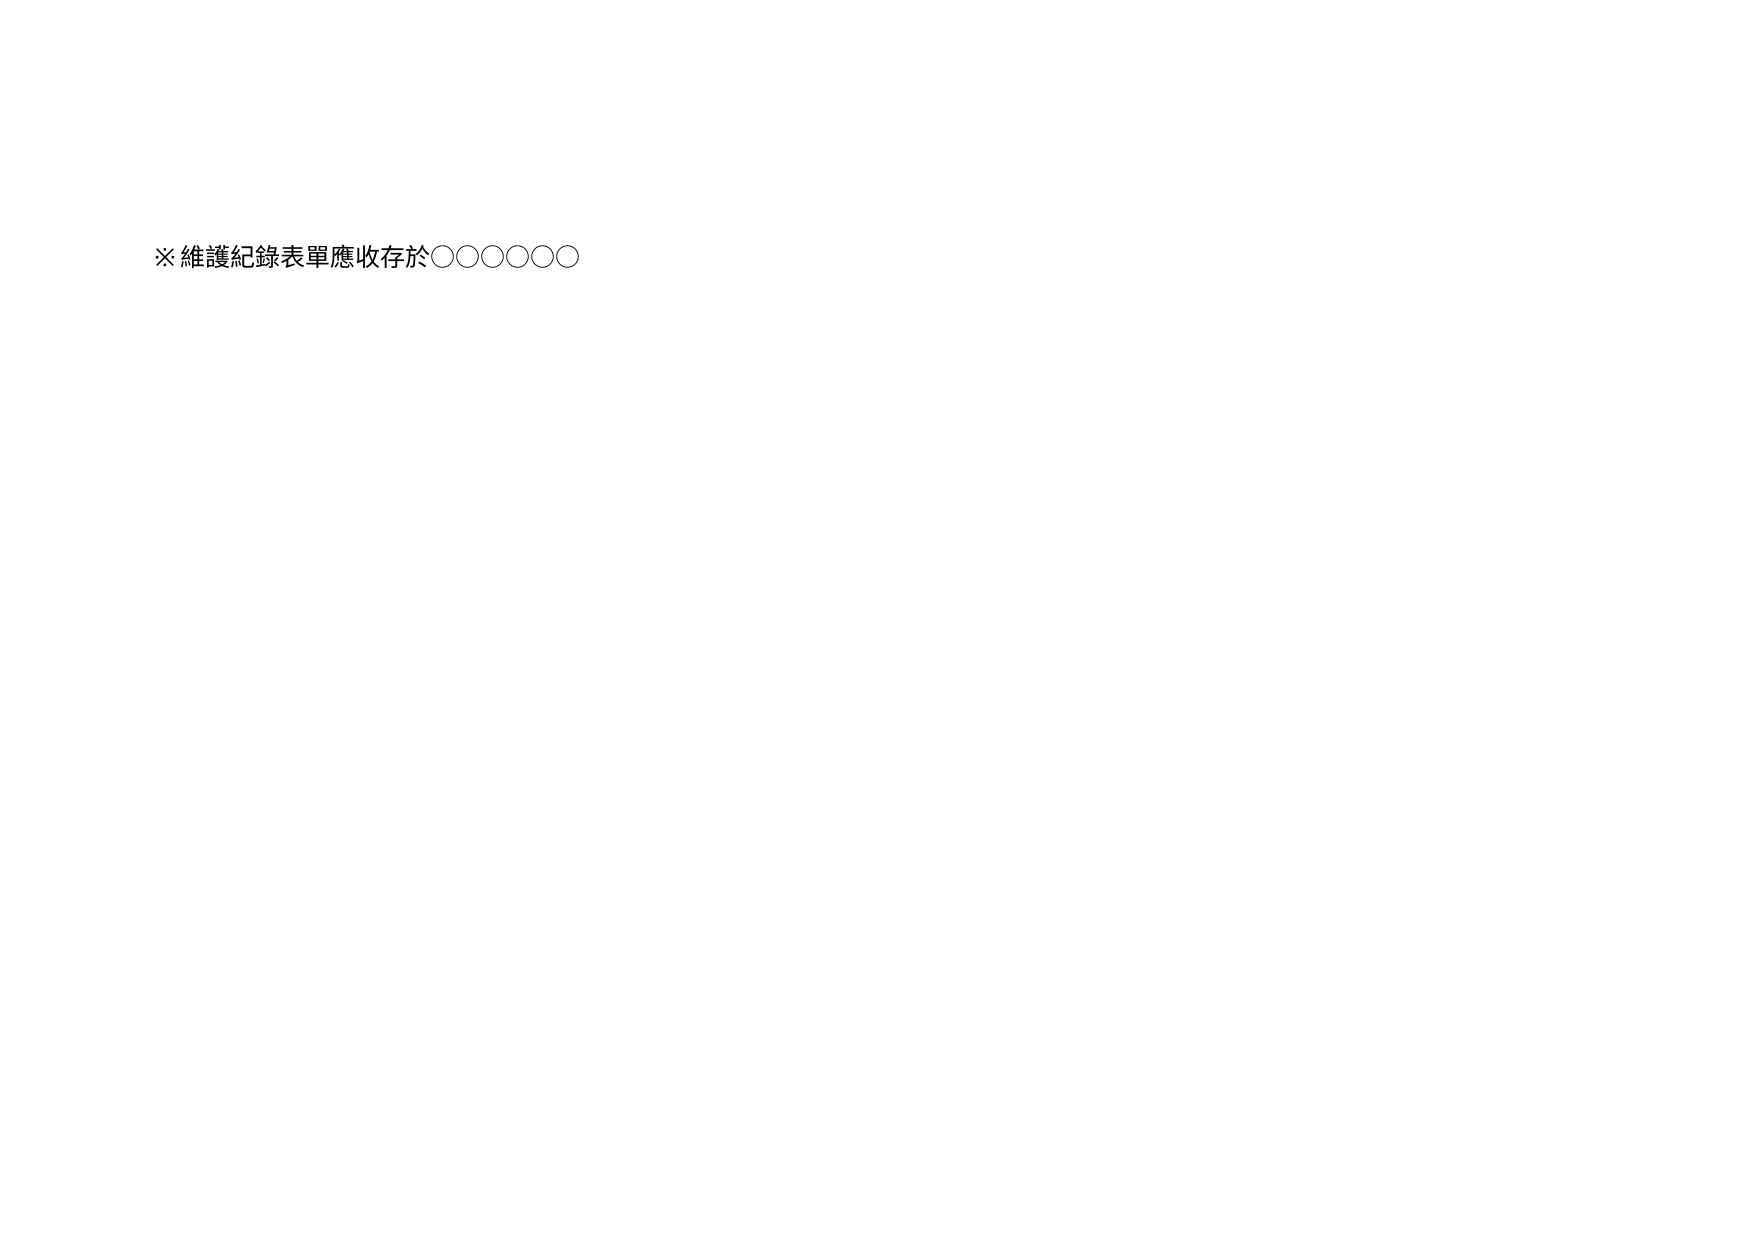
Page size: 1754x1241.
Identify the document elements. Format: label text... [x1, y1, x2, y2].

text ※維護紀錄表單應收存於○○○○○○ [150, 214, 1604, 276]
